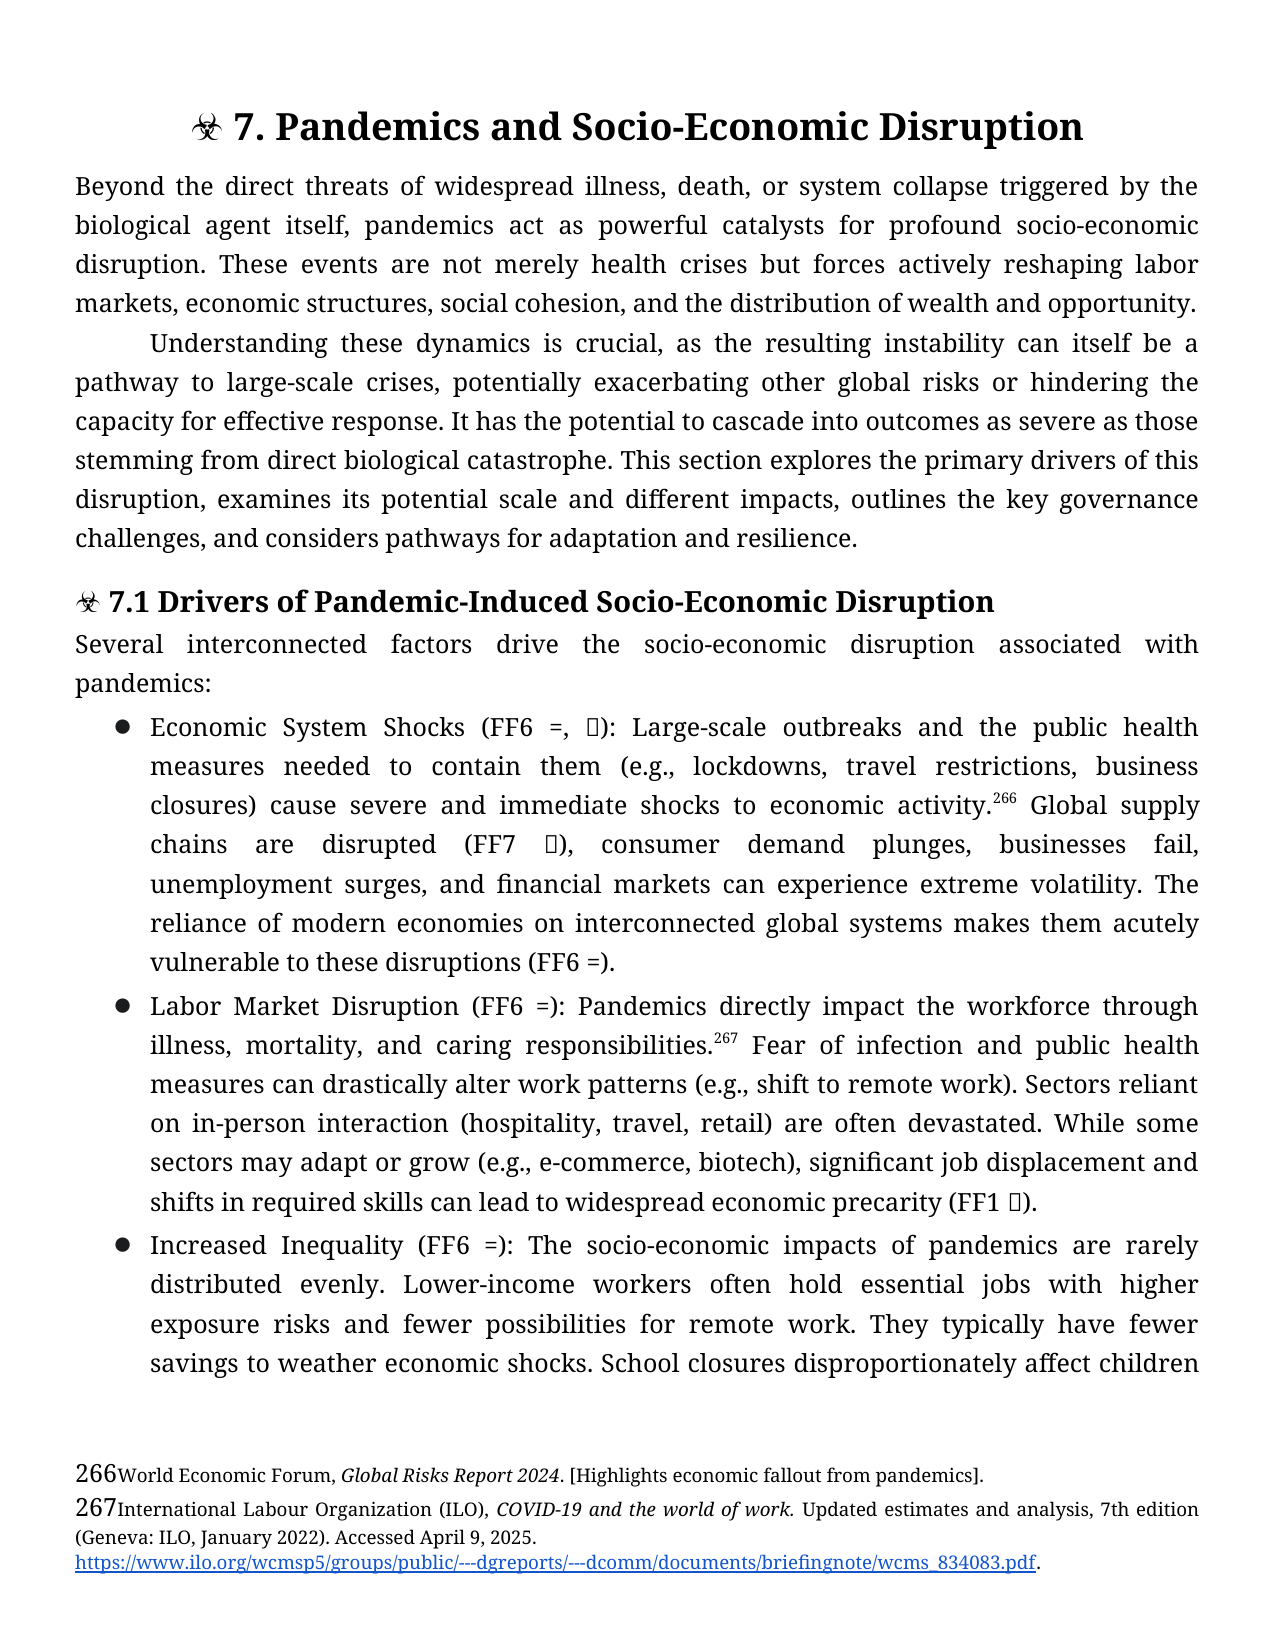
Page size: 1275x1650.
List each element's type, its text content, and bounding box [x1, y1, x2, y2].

list Increased Inequality (FF6 =): The socio-economic impacts of pandemics are rarely distributed evenly. Lower-income workers often hold essential jobs with higher exposure risks and fewer possibilities for remote work. They typically have fewer savings to weather economic shocks. School closures disproportionately affect children [112, 1223, 1200, 1379]
text Beyond the direct threats of widespread illness, death, or system collapse triggered by the biological agent itself, pandemics act as powerful catalysts for profound socio-economic disruption. These events are not merely health crises but forces actively reshaping labor markets, economic structures, social cohesion, and the distribution of wealth and opportunity. [75, 169, 1200, 320]
text Understanding these dynamics is crucial, as the resulting instability can itself be a pathway to large-scale crises, potentially exacerbating other global risks or hindering the capacity for effective response. It has the potential to cascade into outcomes as severe as those stemming from direct biological catastrophe. This section explores the primary drivers of this disruption, examines its potential scale and different impacts, outlines the key governance challenges, and considers pathways for adaptation and resilience. [75, 325, 1200, 555]
list Economic System Shocks (FF6 =, 🔌): Large-scale outbreaks and the public health measures needed to contain them (e.g., lockdowns, travel restrictions, business closures) cause severe and immediate shocks to economic activity. Global supply chains are disrupted (FF7 🔌), consumer demand plunges, businesses fail, unemployment surges, and financial markets can experience extreme volatility. The reliance of modern economies on interconnected global systems makes them acutely vulnerable to these disruptions (FF6 =). [112, 705, 1200, 979]
subtitle ☣️ 7. Pandemics and Socio-Economic Disruption [75, 100, 1200, 151]
text Several interconnected factors drive the socio-economic disruption associated with pandemics: [75, 627, 1200, 700]
list World Economic Forum, Global Risks Report 2024. [Highlights economic fallout from pandemics]. [75, 1456, 1200, 1490]
list https://www.ilo.org/wcmsp5/groups/public/---dgreports/---dcomm/documents/briefingnote/wcms_834083.pdf. [75, 1549, 1200, 1575]
list International Labour Organization (ILO), COVID-19 and the world of work. Updated estimates and analysis, 7th edition (Geneva: ILO, January 2022). Accessed April 9, 2025. [75, 1490, 1200, 1549]
list Labor Market Disruption (FF6 =): Pandemics directly impact the workforce through illness, mortality, and caring responsibilities. Fear of infection and public health measures can drastically alter work patterns (e.g., shift to remote work). Sectors reliant on in-person interaction (hospitality, travel, retail) are often devastated. While some sectors may adapt or grow (e.g., e-commerce, biotech), significant job displacement and shifts in required skills can lead to widespread economic precarity (FF1 🧠). [112, 984, 1200, 1218]
subtitle ☣️ 7.1 Drivers of Pandemic-Induced Socio-Economic Disruption [75, 581, 1200, 621]
